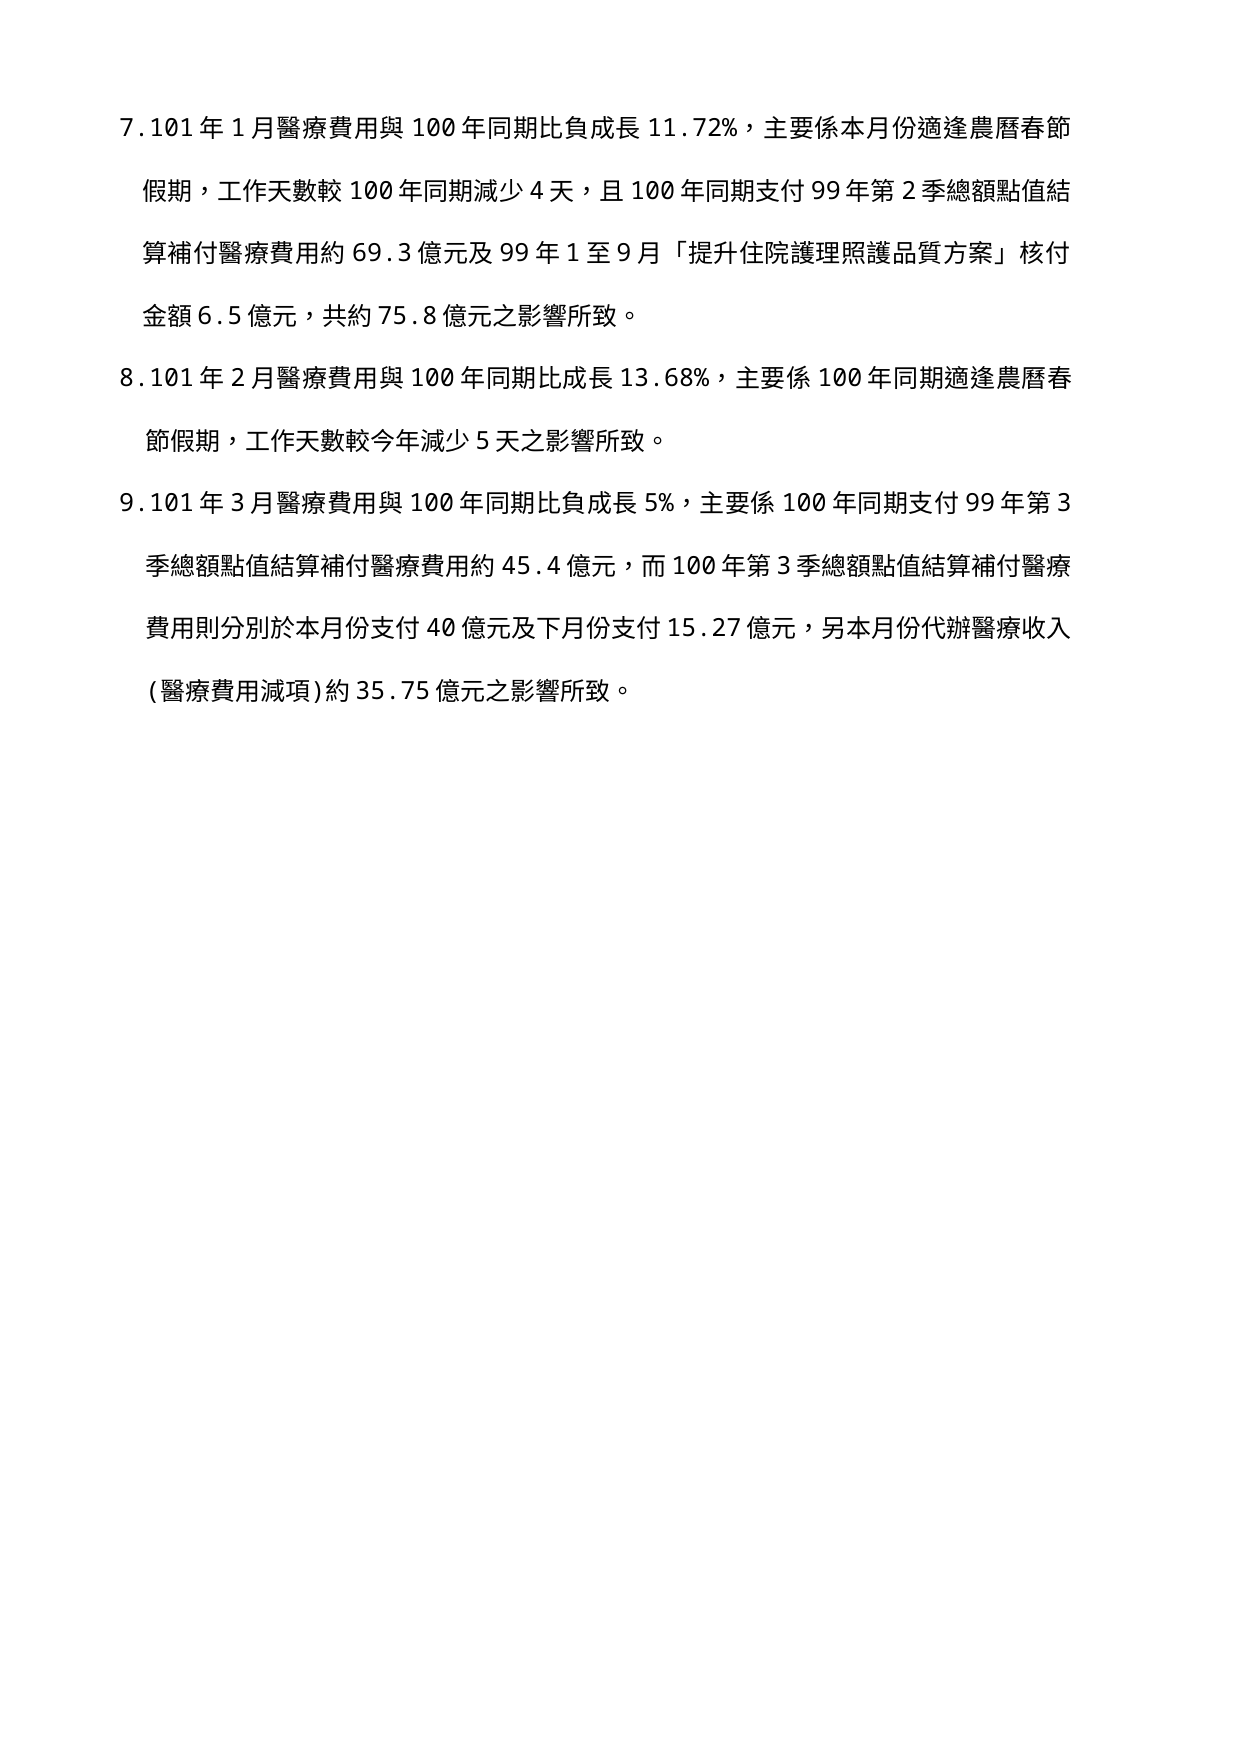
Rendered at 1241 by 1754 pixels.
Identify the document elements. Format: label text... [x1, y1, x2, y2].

text 7.101年1月醫療費用與100年同期比負成長11.72%，主要係本月份適逢農曆春節假期，工作天數較100年同期減少4天，且100年同期支付99年第2季總額點值結算補付醫療費用約69.3億元及99年1至9月「提升住院護理照護品質方案」核付金額6.5億元，共約75.8億元之影響所致。 [119, 85, 1072, 335]
text 8.101年2月醫療費用與100年同期比成長13.68%，主要係100年同期適逢農曆春節假期，工作天數較今年減少5天之影響所致。 [119, 335, 1072, 460]
text 9.101年3月醫療費用與100年同期比負成長5%，主要係100年同期支付99年第3季總額點值結算補付醫療費用約45.4億元，而100年第3季總額點值結算補付醫療費用則分別於本月份支付40億元及下月份支付15.27億元，另本月份代辦醫療收入(醫療費用減項)約35.75億元之影響所致。 [119, 460, 1072, 710]
